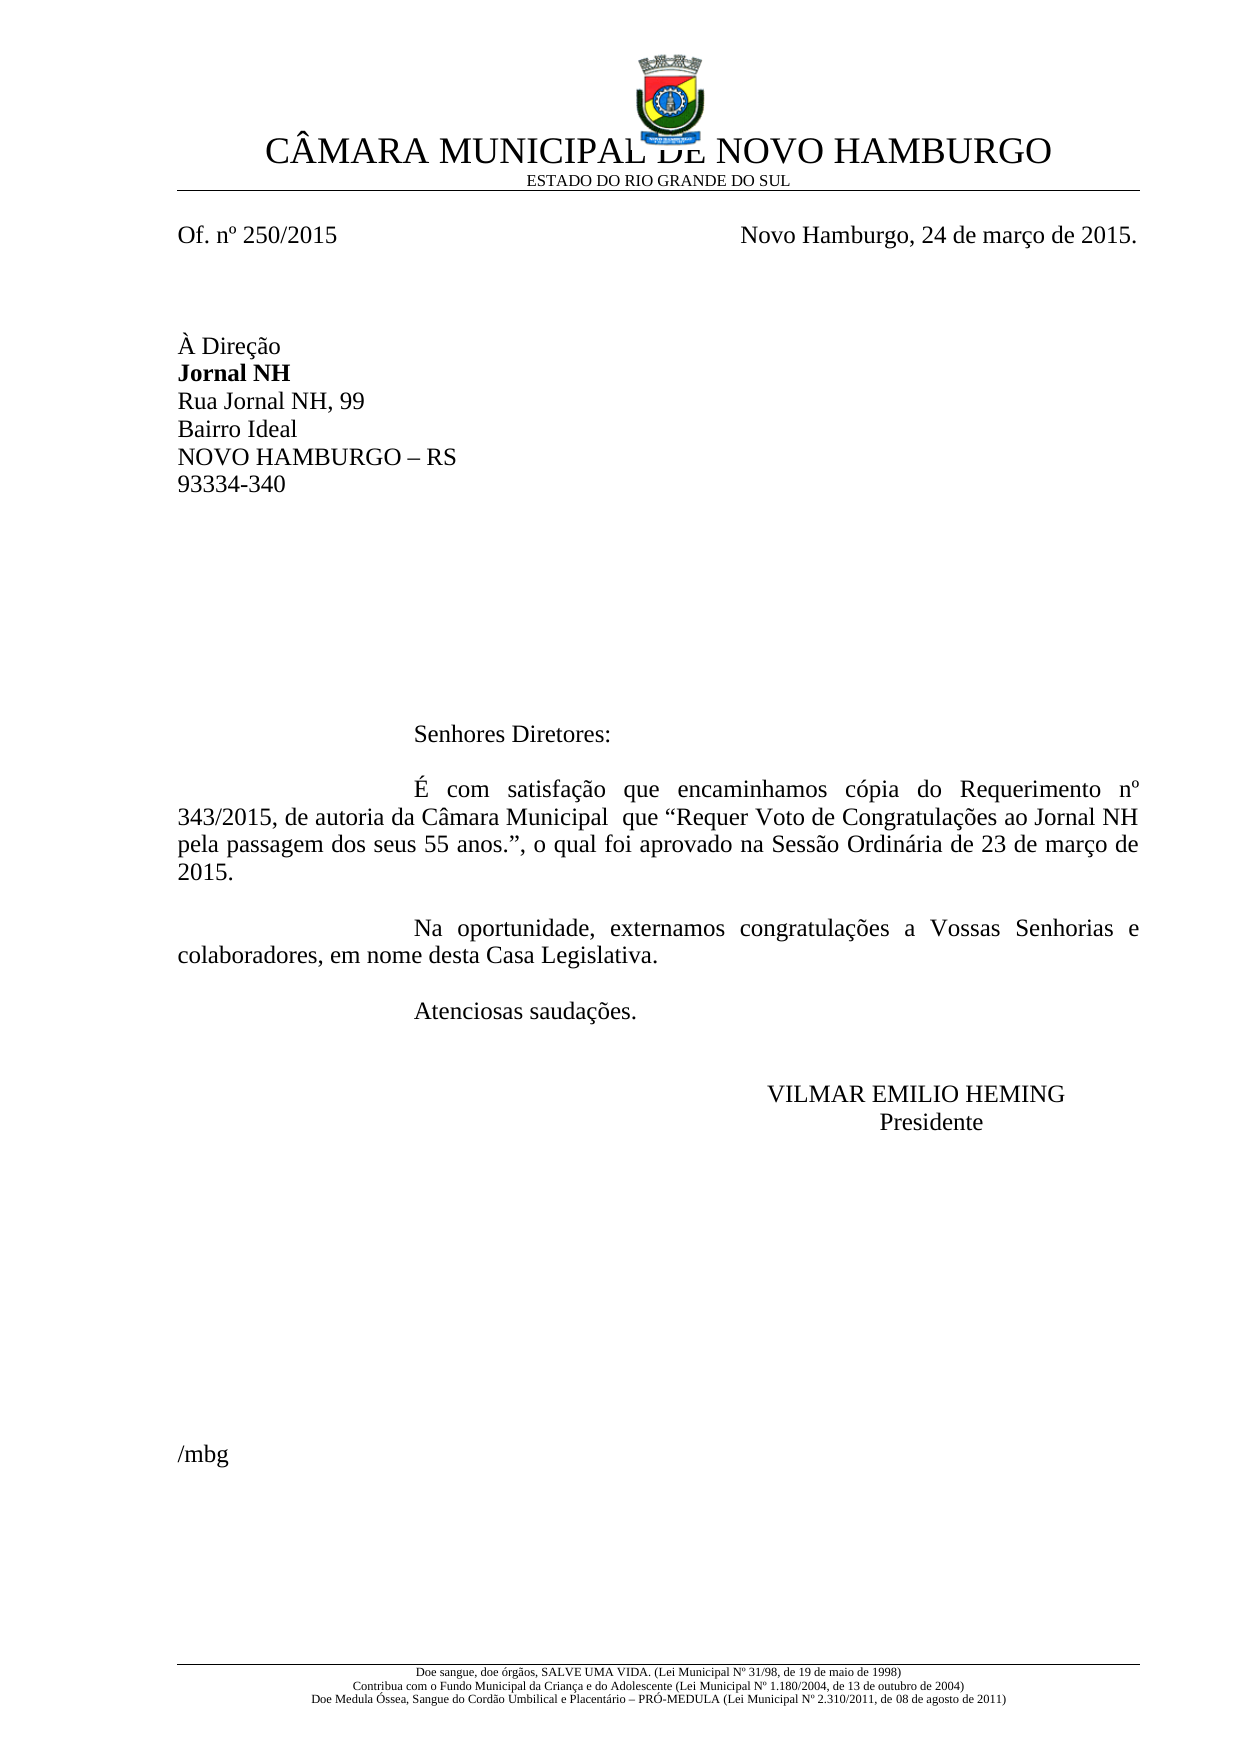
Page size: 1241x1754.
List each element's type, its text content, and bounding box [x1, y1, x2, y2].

text 93334-340 [177, 470, 1140, 498]
text Senhores Diretores: [177, 720, 1140, 747]
text É com satisfação que encaminhamos cópia do Requerimento nº 343/2015, de autoria da Câmara Municipal que “Requer Voto de Congratulações ao Jornal NH pela passagem dos seus 55 anos.”, o qual foi aprovado na Sessão Ordinária de 23 de março de 2015. [177, 775, 1140, 886]
text Rua Jornal NH, 99 [177, 387, 1140, 415]
text Presidente [179, 1108, 1140, 1135]
picture [630, 47, 708, 150]
text Jornal NH [177, 359, 1140, 387]
text /mbg [177, 1440, 1140, 1468]
text NOVO HAMBURGO – RS [177, 443, 1140, 470]
text À Direção [177, 332, 1140, 359]
text Na oportunidade, externamos congratulações a Vossas Senhorias e colaboradores, em nome desta Casa Legislativa. [177, 914, 1140, 969]
text Atenciosas saudações. [177, 997, 1140, 1024]
text Bairro Ideal [177, 415, 1140, 443]
text Of. nº 250/2015 Novo Hamburgo, 24 de março de 2015. [177, 221, 1140, 249]
text VILMAR EMILIO HEMING [179, 1080, 1140, 1108]
